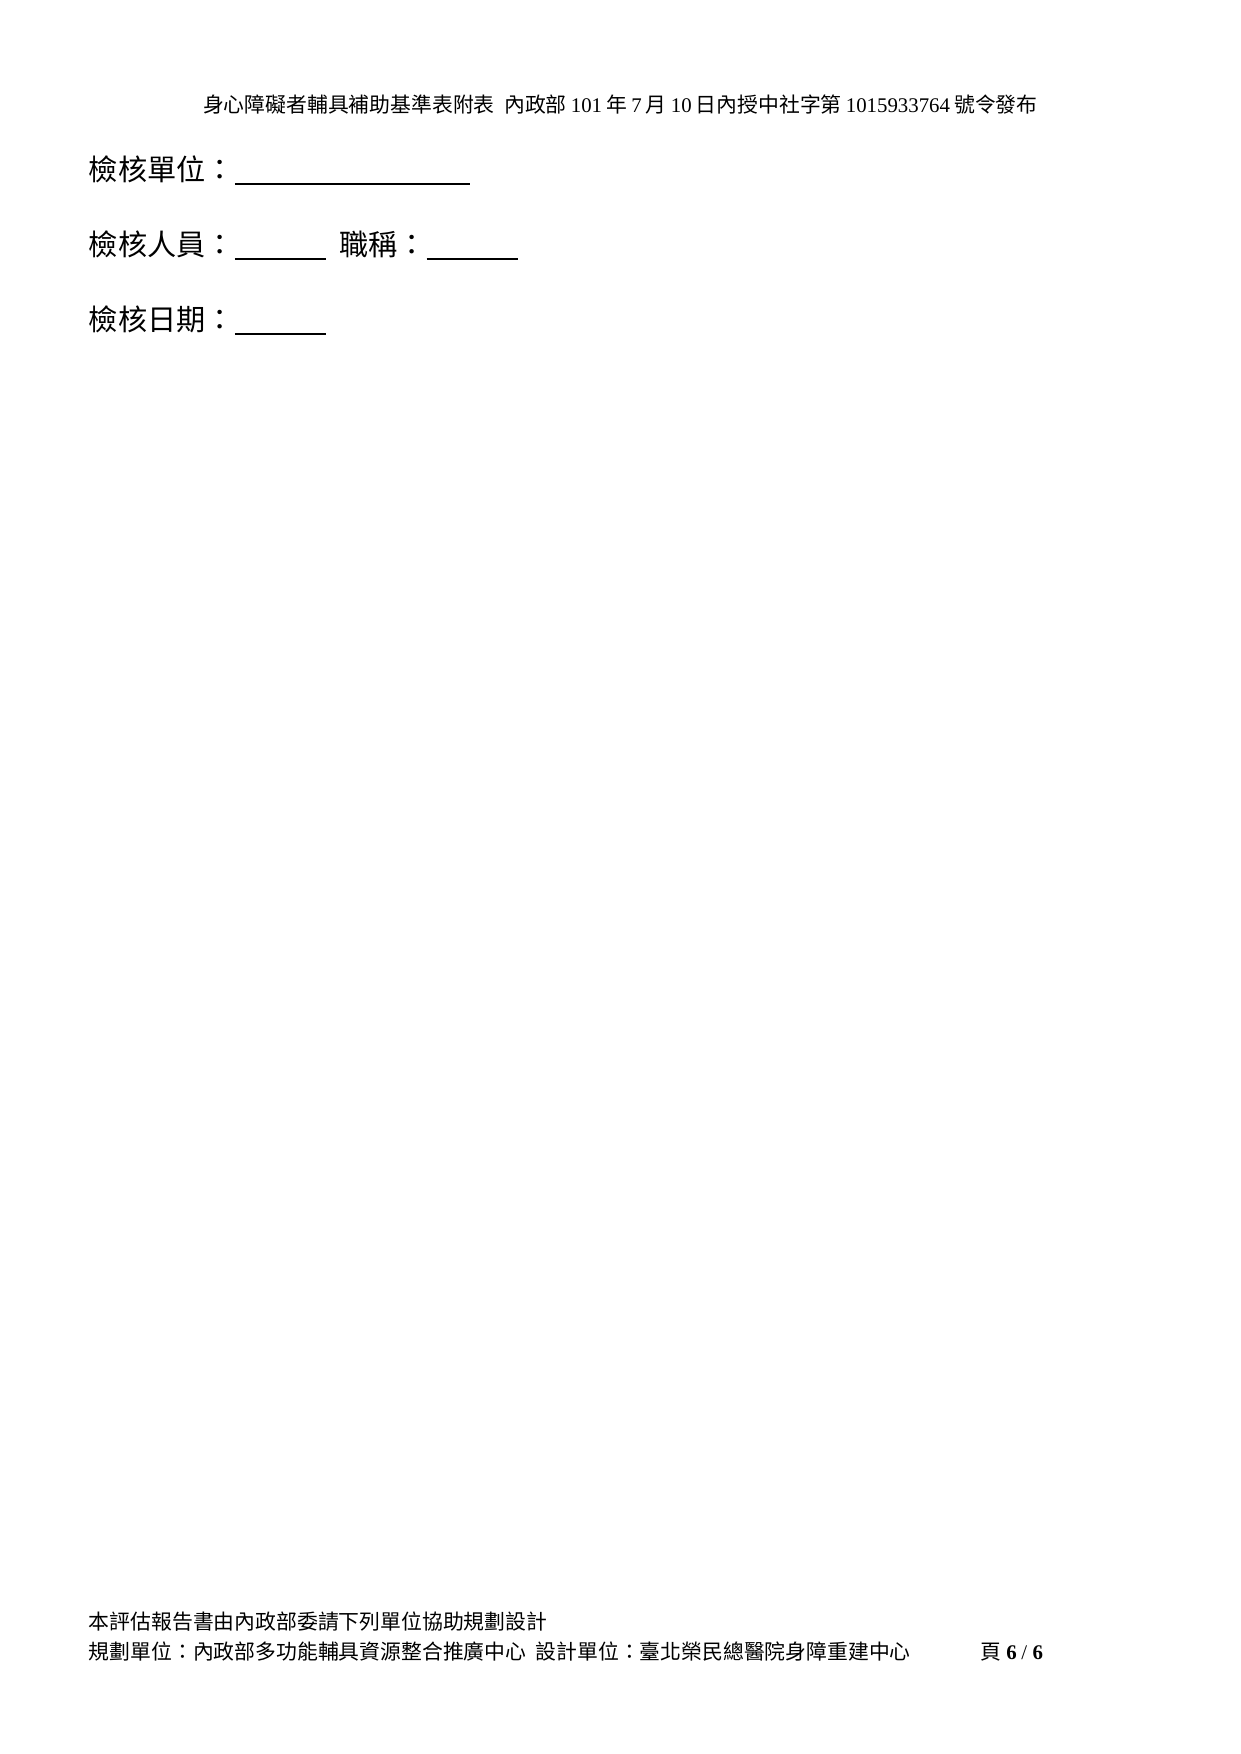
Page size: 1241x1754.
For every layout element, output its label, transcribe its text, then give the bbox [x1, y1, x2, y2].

text 檢核單位： [89, 131, 1152, 206]
text 檢核人員： 職稱： [89, 206, 1152, 281]
text 檢核日期： [89, 281, 1152, 356]
